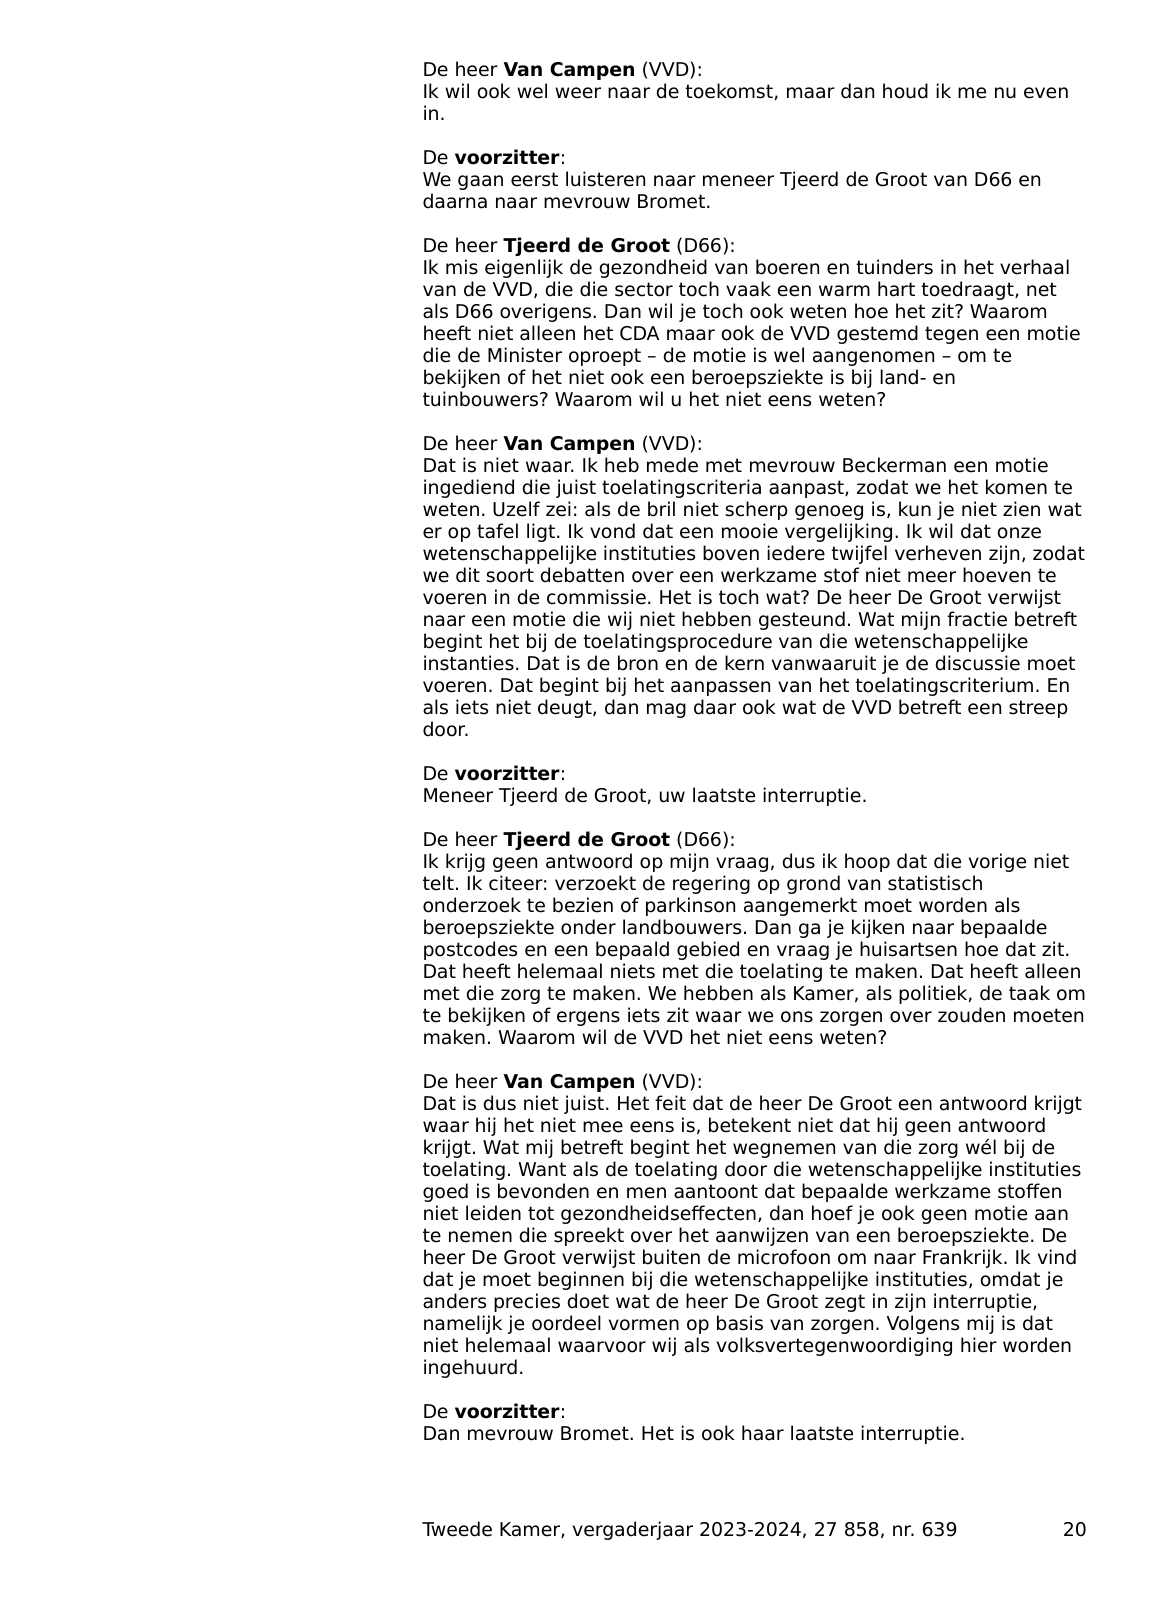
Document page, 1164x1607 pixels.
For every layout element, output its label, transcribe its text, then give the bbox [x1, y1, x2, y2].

text De heer Van Campen (VVD): [422, 433, 1087, 455]
text Dan mevrouw Bromet. Het is ook haar laatste interruptie. [422, 1423, 1087, 1445]
text De heer Tjeerd de Groot (D66): [422, 829, 1087, 851]
text Meneer Tjeerd de Groot, uw laatste interruptie. [422, 785, 1087, 807]
text Ik mis eigenlijk de gezondheid van boeren en tuinders in het verhaal van de VVD, die die sector toch vaak een warm hart toedraagt, net als D66 overigens. Dan wil je toch ook weten hoe het zit? Waarom heeft niet alleen het CDA maar ook de VVD gestemd tegen een motie die de Minister oproept – de motie is wel aangenomen – om te bekijken of het niet ook een beroepsziekte is bij land- en tuinbouwers? Waarom wil u het niet eens weten? [422, 257, 1087, 411]
text De voorzitter: [422, 147, 1087, 169]
text Ik wil ook wel weer naar de toekomst, maar dan houd ik me nu even in. [422, 81, 1087, 125]
text De voorzitter: [422, 1401, 1087, 1423]
text De voorzitter: [422, 763, 1087, 785]
text Dat is dus niet juist. Het feit dat de heer De Groot een antwoord krijgt waar hij het niet mee eens is, betekent niet dat hij geen antwoord krijgt. Wat mij betreft begint het wegnemen van die zorg wél bij de toelating. Want als de toelating door die wetenschappelijke instituties goed is bevonden en men aantoont dat bepaalde werkzame stoffen niet leiden tot gezondheidseffecten, dan hoef je ook geen motie aan te nemen die spreekt over het aanwijzen van een beroepsziekte. De heer De Groot verwijst buiten de microfoon om naar Frankrijk. Ik vind dat je moet beginnen bij die wetenschappelijke instituties, omdat je anders precies doet wat de heer De Groot zegt in zijn interruptie, namelijk je oordeel vormen op basis van zorgen. Volgens mij is dat niet helemaal waarvoor wij als volksvertegenwoordiging hier worden ingehuurd. [422, 1093, 1087, 1379]
text De heer Van Campen (VVD): [422, 59, 1087, 81]
text Dat is niet waar. Ik heb mede met mevrouw Beckerman een motie ingediend die juist toelatingscriteria aanpast, zodat we het komen te weten. Uzelf zei: als de bril niet scherp genoeg is, kun je niet zien wat er op tafel ligt. Ik vond dat een mooie vergelijking. Ik wil dat onze wetenschappelijke instituties boven iedere twijfel verheven zijn, zodat we dit soort debatten over een werkzame stof niet meer hoeven te voeren in de commissie. Het is toch wat? De heer De Groot verwijst naar een motie die wij niet hebben gesteund. Wat mijn fractie betreft begint het bij de toelatingsprocedure van die wetenschappelijke instanties. Dat is de bron en de kern vanwaaruit je de discussie moet voeren. Dat begint bij het aanpassen van het toelatingscriterium. En als iets niet deugt, dan mag daar ook wat de VVD betreft een streep door. [422, 455, 1087, 741]
text We gaan eerst luisteren naar meneer Tjeerd de Groot van D66 en daarna naar mevrouw Bromet. [422, 169, 1087, 213]
text De heer Van Campen (VVD): [422, 1071, 1087, 1093]
text Ik krijg geen antwoord op mijn vraag, dus ik hoop dat die vorige niet telt. Ik citeer: verzoekt de regering op grond van statistisch onderzoek te bezien of parkinson aangemerkt moet worden als beroepsziekte onder landbouwers. Dan ga je kijken naar bepaalde postcodes en een bepaald gebied en vraag je huisartsen hoe dat zit. Dat heeft helemaal niets met die toelating te maken. Dat heeft alleen met die zorg te maken. We hebben als Kamer, als politiek, de taak om te bekijken of ergens iets zit waar we ons zorgen over zouden moeten maken. Waarom wil de VVD het niet eens weten? [422, 851, 1087, 1049]
text De heer Tjeerd de Groot (D66): [422, 235, 1087, 257]
